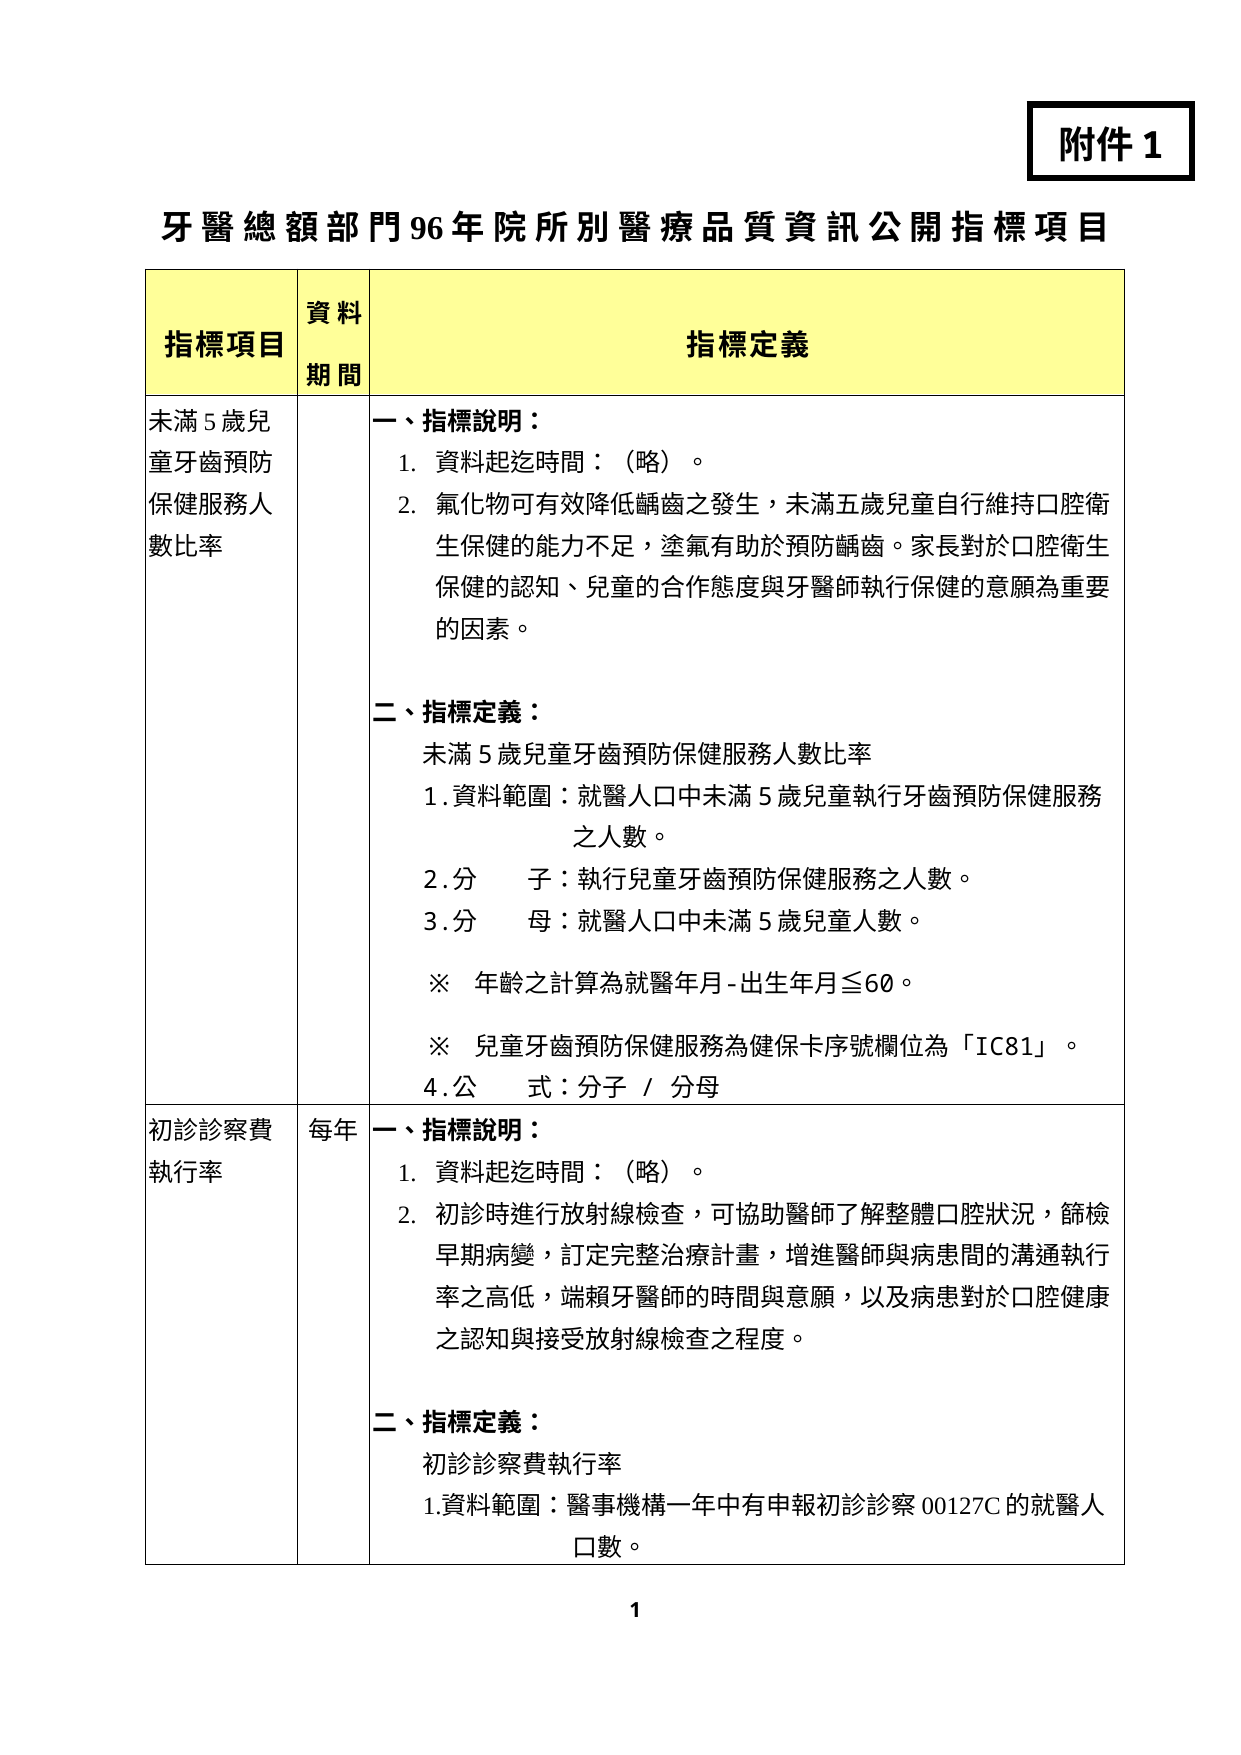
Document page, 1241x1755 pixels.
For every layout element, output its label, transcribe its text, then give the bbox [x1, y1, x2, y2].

text 牙醫總額部門96年院所別醫療品質資訊公開指標項目 [1033, 108, 1189, 175]
text 附件1 [1048, 115, 1174, 167]
table_header 資料期間 [298, 270, 369, 394]
table_cell 未滿5歲兒童牙齒預防保健服務人數比率 [146, 396, 297, 1104]
table_header 指標定義 [370, 270, 1124, 394]
table_cell 一、指標說明： 資料起迄時間：（略）。 氟化物可有效降低齲齒之發生，未滿五歲兒童自行維持口腔衛生保健的能力不足，塗氟有助於預防齲齒。家長對於口腔衛生保健的認知、兒童的合作態度與牙醫師執行保健的意願為重要的因素。 二、指標定義： 未滿5歲兒童牙齒預防保健服務人數比率 1.資料範圍：就醫人口中未滿5歲兒童執行牙齒預防保健服務之人數。 2.分 子：執行兒童牙齒預防保健服務之人數。 3.分 母：就醫人口中未滿5歲兒童人數。 年齡之計算為就醫年月-出生年月≦60。 兒童牙齒預防保健服務為健保卡序號欄位為「IC81」。 4.公 式：分子 / 分母 [370, 396, 1124, 1104]
text 牙醫總額部門96年院所別醫療品質資訊公開指標項目 [145, 143, 1124, 268]
table_cell 一、指標說明： 資料起迄時間：（略）。 初診時進行放射線檢查，可協助醫師了解整體口腔狀況，篩檢早期病變，訂定完整治療計畫，增進醫師與病患間的溝通執行率之高低，端賴牙醫師的時間與意願，以及病患對於口腔健康之認知與接受放射線檢查之程度。 二、指標定義： 初診診察費執行率 1.資料範圍：醫事機構一年中有申報初診診察00127C的就醫人口數。 [370, 1105, 1124, 1564]
table_cell [298, 396, 369, 1104]
table_cell 初診診察費執行率 [146, 1105, 297, 1564]
table_header 指標項目 [146, 270, 297, 394]
table_cell 每年 [298, 1105, 369, 1564]
